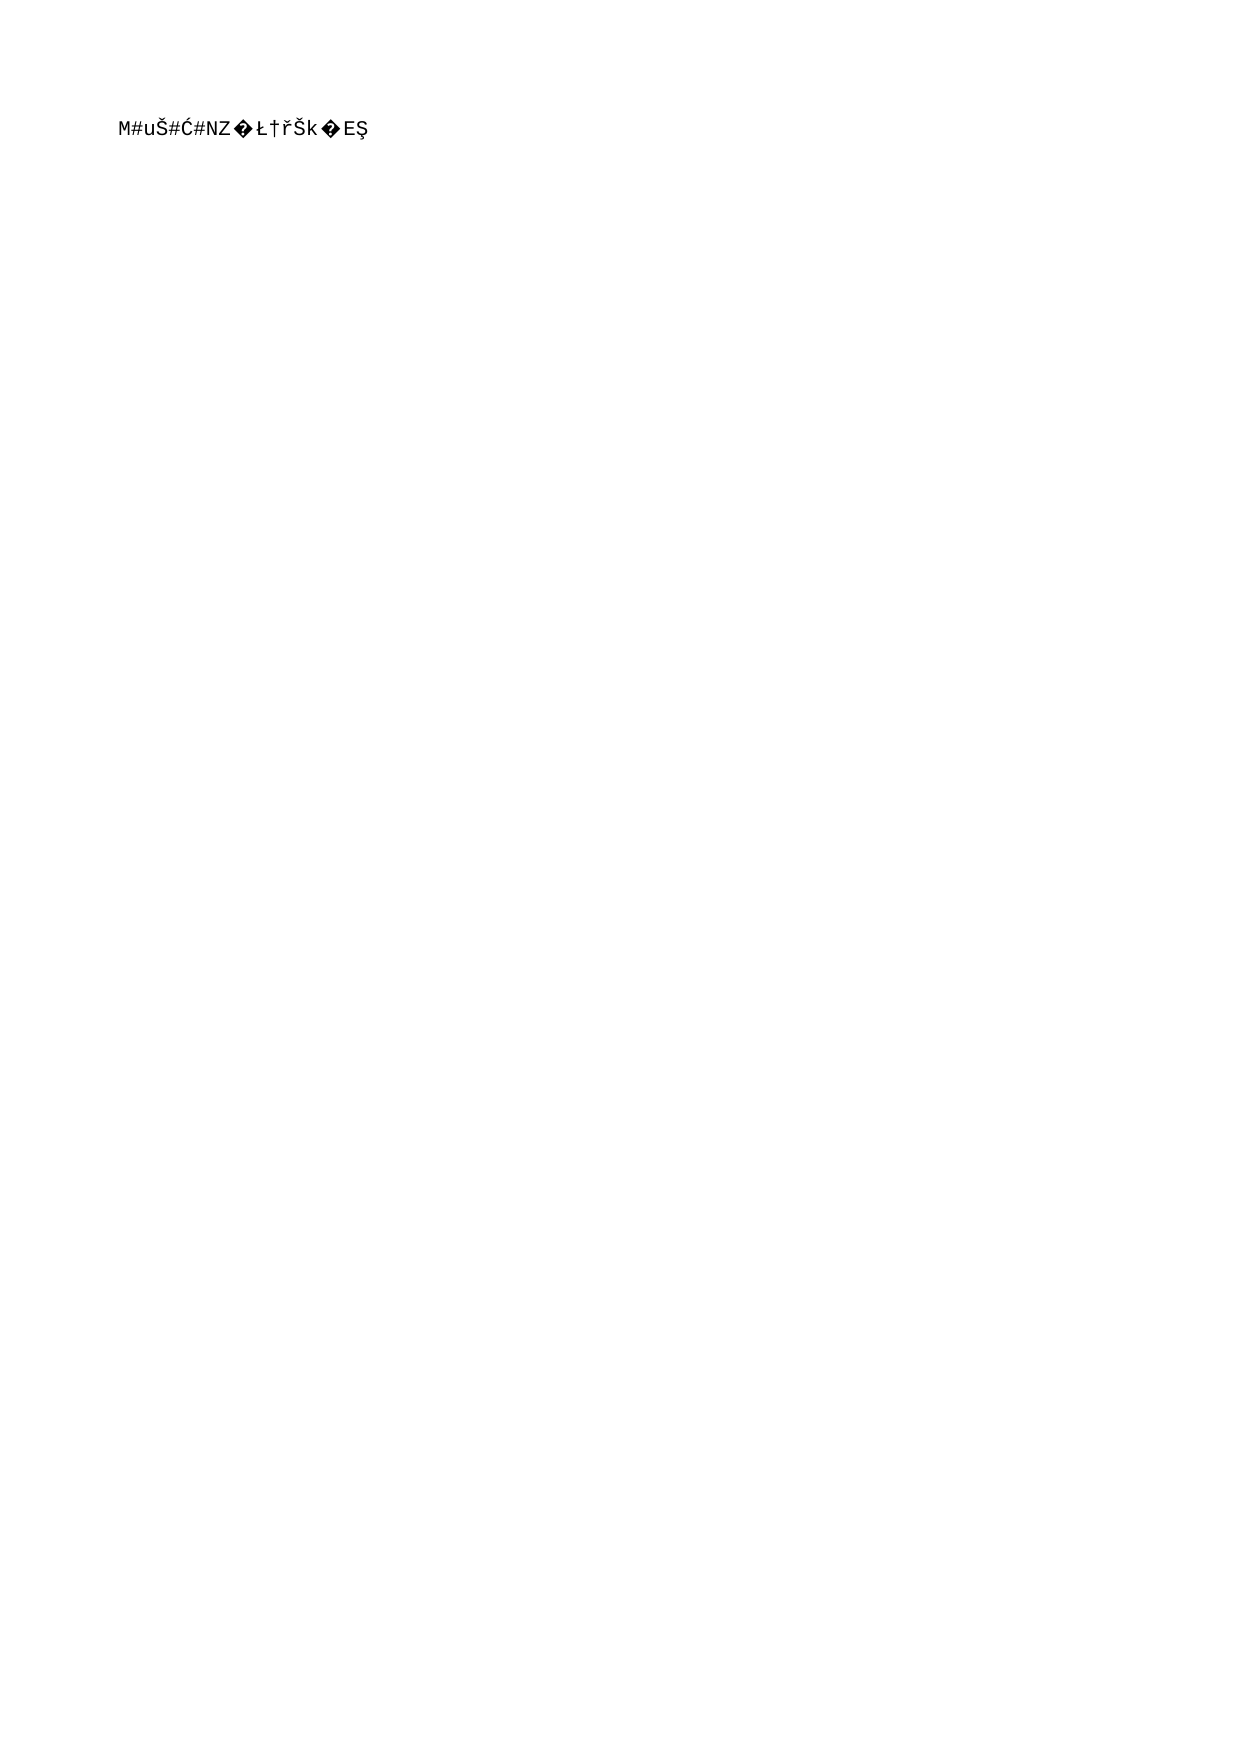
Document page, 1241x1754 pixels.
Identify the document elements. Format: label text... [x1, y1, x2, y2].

text M#uŠ#Ć#NZ�Ł†řŠk­�EŞ [118, 118, 1122, 142]
